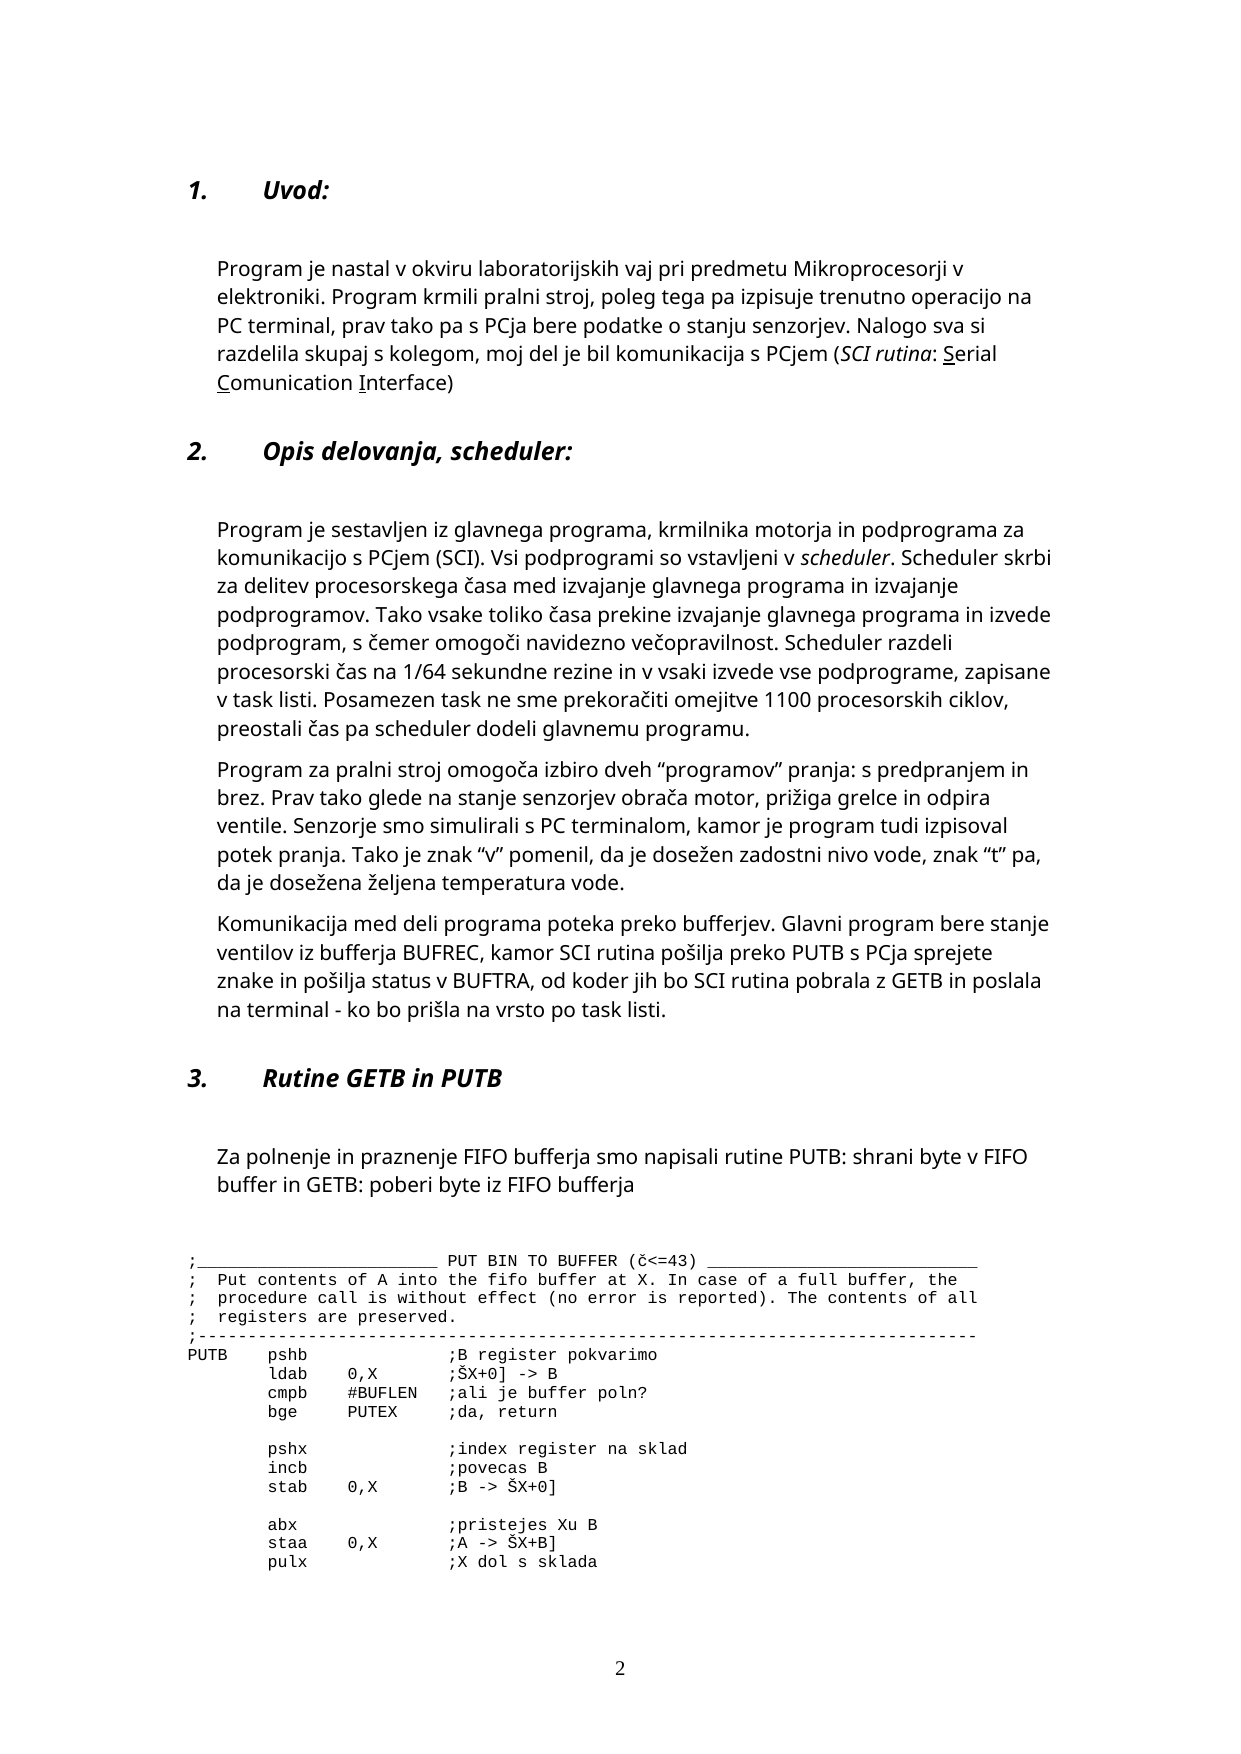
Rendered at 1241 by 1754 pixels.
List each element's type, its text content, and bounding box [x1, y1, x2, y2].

text ; Put contents of A into the fifo buffer at X. In case of a full buffer, the [187, 1271, 1053, 1290]
text ; procedure call is without effect (no error is reported). The contents of all [187, 1290, 1053, 1309]
text ;________________________ PUT BIN TO BUFFER (č<=43) ___________________________ [187, 1252, 1053, 1271]
text Program je nastal v okviru laboratorijskih vaj pri predmetu Mikroprocesorji v elektroniki. Program krmili pralni stroj, poleg tega pa izpisuje trenutno operacijo na PC terminal, prav tako pa s PCja bere podatke o stanju senzorjev. Nalogo sva si razdelila skupaj s kolegom, moj del je bil komunikacija s PCjem (SCI rutina: Serial Comunication Interface) [217, 254, 1053, 396]
text Program za pralni stroj omogoča izbiro dveh “programov” pranja: s predpranjem in brez. Prav tako glede na stanje senzorjev obrača motor, prižiga grelce in odpira ventile. Senzorje smo simulirali s PC terminalom, kamor je program tudi izpisoval potek pranja. Tako je znak “v” pomenil, da je dosežen zadostni nivo vode, znak “t” pa, da je dosežena željena temperatura vode. [217, 755, 1053, 897]
text abx ;pristejes Xu B [187, 1516, 1053, 1535]
text ; registers are preserved. [187, 1309, 1053, 1328]
text incb ;povecas B [187, 1460, 1053, 1478]
text Komunikacija med deli programa poteka preko bufferjev. Glavni program bere stanje ventilov iz bufferja BUFREC, kamor SCI rutina pošilja preko PUTB s PCja sprejete znake in pošilja status v BUFTRA, od koder jih bo SCI rutina pobrala z GETB in poslala na terminal - ko bo prišla na vrsto po task listi. [217, 909, 1053, 1023]
text ;------------------------------------------------------------------------------ [187, 1328, 1053, 1347]
subtitle 2. Opis delovanja, scheduler: [187, 433, 1053, 468]
subtitle 1. Uvod: [187, 173, 1053, 207]
text ldab 0,X ;ŠX+0] -> B [187, 1365, 1053, 1384]
text Program je sestavljen iz glavnega programa, krmilnika motorja in podprograma za komunikacijo s PCjem (SCI). Vsi podprogrami so vstavljeni v scheduler. Scheduler skrbi za delitev procesorskega časa med izvajanje glavnega programa in izvajanje podprogramov. Tako vsake toliko časa prekine izvajanje glavnega programa in izvede podprogram, s čemer omogoči navidezno večopravilnost. Scheduler razdeli procesorski čas na 1/64 sekundne rezine in v vsaki izvede vse podprograme, zapisane v task listi. Posamezen task ne sme prekoračiti omejitve 1100 procesorskih ciklov, preostali čas pa scheduler dodeli glavnemu programu. [217, 515, 1053, 742]
text cmpb #BUFLEN ;ali je buffer poln? [187, 1384, 1053, 1403]
text PUTB pshb ;B register pokvarimo [187, 1347, 1053, 1365]
subtitle 3. Rutine GETB in PUTB [187, 1061, 1053, 1095]
text pshx ;index register na sklad [187, 1441, 1053, 1460]
text Za polnenje in praznenje FIFO bufferja smo napisali rutine PUTB: shrani byte v FIFO buffer in GETB: poberi byte iz FIFO bufferja [217, 1142, 1053, 1199]
text stab 0,X ;B -> ŠX+0] [187, 1478, 1053, 1497]
text pulx ;X dol s sklada [187, 1554, 1053, 1573]
text staa 0,X ;A -> ŠX+B] [187, 1535, 1053, 1554]
text bge PUTEX ;da, return [187, 1403, 1053, 1422]
